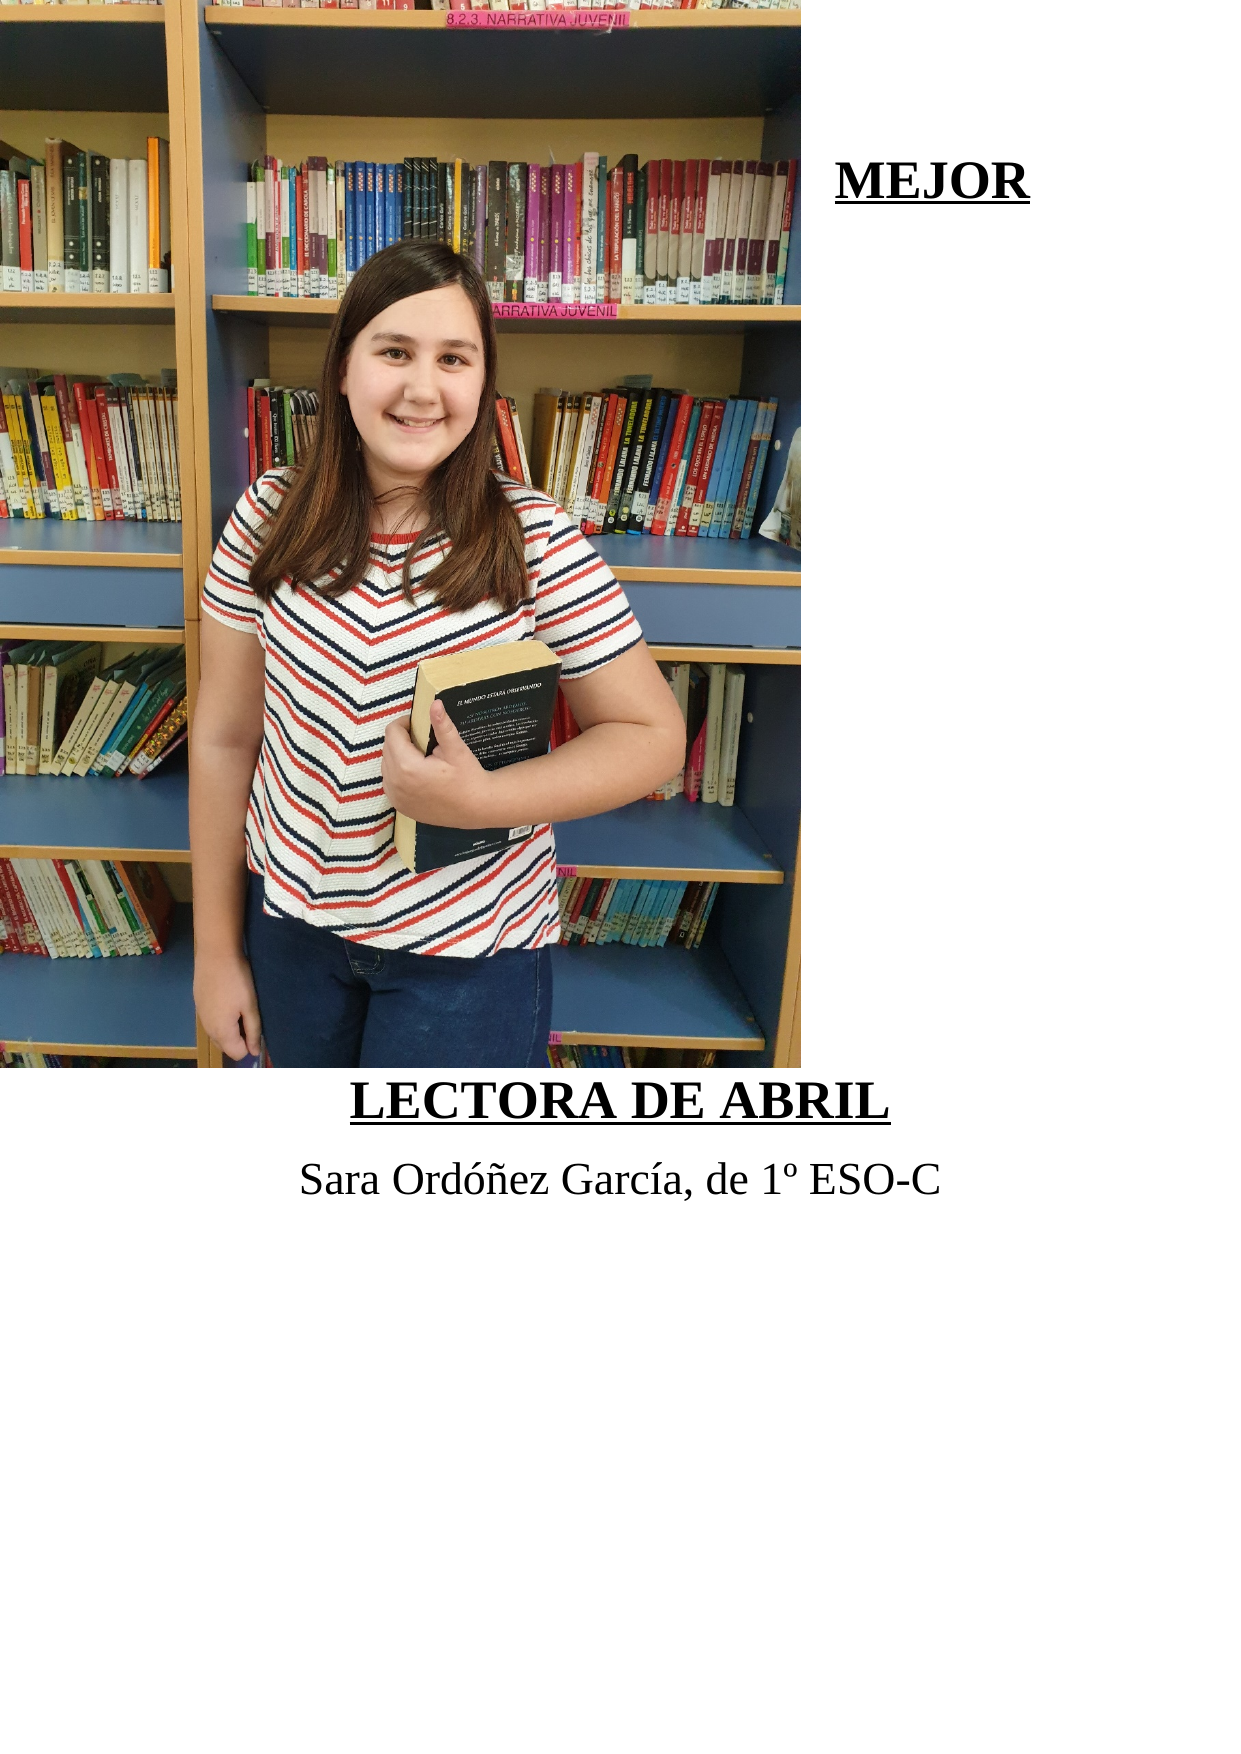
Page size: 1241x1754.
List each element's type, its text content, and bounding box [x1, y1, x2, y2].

picture [0, 0, 801, 1068]
text Sara Ordóñez García, de 1º ESO-C [177, 1151, 1063, 1204]
text MEJOR LECTORA DE ABRIL [177, 148, 1063, 1130]
